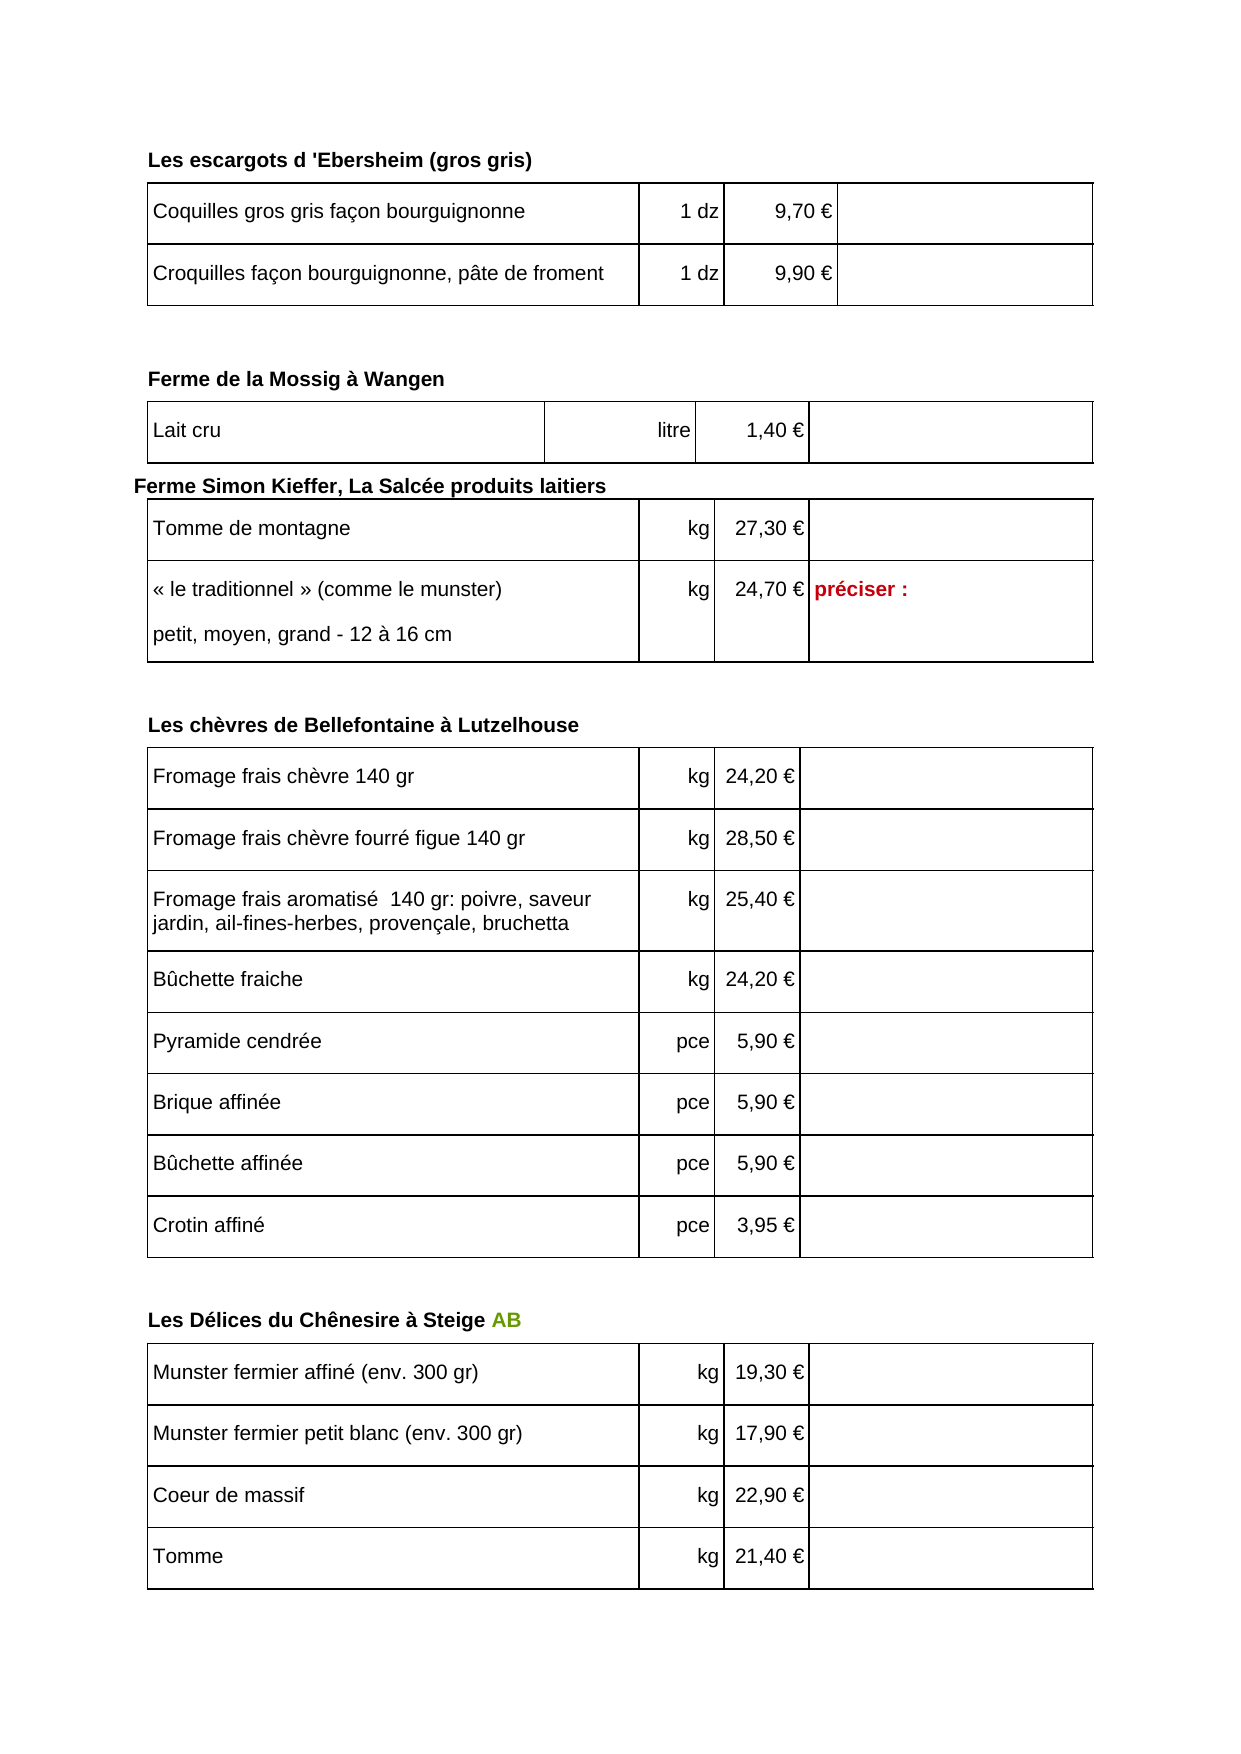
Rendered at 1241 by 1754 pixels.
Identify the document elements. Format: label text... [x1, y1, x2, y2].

table_cell kg [640, 810, 714, 869]
table_header 9,70 € [725, 184, 837, 243]
table_cell 22,90 € [725, 1467, 808, 1527]
table_cell Fromage frais aromatisé 140 gr: poivre, saveur jardin, ail-fines-herbes, provençale, bruchetta [148, 871, 638, 950]
text Les Délices du Chênesire à Steige AB [148, 1308, 1093, 1332]
table_header 19,30 € [725, 1344, 808, 1404]
table_cell Crotin affiné [148, 1197, 638, 1257]
table_cell Coeur de massif [148, 1467, 638, 1527]
table_cell 3,95 € [715, 1197, 799, 1257]
text Les escargots d 'Ebersheim (gros gris) [148, 148, 1093, 172]
table_cell [801, 810, 1092, 869]
table_cell [801, 1136, 1092, 1195]
table_cell 17,90 € [725, 1406, 808, 1465]
table_header Fromage frais chèvre 140 gr [148, 748, 638, 808]
table_cell kg [640, 561, 714, 661]
table_header 27,30 € [715, 500, 808, 560]
table_cell Fromage frais chèvre fourré figue 140 gr [148, 810, 638, 869]
table_header [810, 500, 1092, 560]
table_cell kg [640, 952, 714, 1011]
table_header kg [640, 748, 714, 808]
table_cell 25,40 € [715, 871, 799, 950]
table_cell 5,90 € [715, 1013, 799, 1073]
table_header [810, 1344, 1092, 1404]
table_cell [838, 245, 1092, 305]
table_cell kg [640, 1406, 723, 1465]
table_header [838, 184, 1092, 243]
table_header [810, 402, 1092, 462]
table_header kg [640, 500, 714, 560]
table_header litre [545, 402, 695, 462]
table_header Munster fermier affiné (env. 300 gr) [148, 1344, 638, 1404]
table_cell pce [640, 1197, 714, 1257]
table_cell kg [640, 871, 714, 950]
table_cell « le traditionnel » (comme le munster) petit, moyen, grand - 12 à 16 cm [148, 561, 638, 661]
table_header 1,40 € [696, 402, 808, 462]
table_cell kg [640, 1467, 723, 1527]
table_cell [810, 1467, 1092, 1527]
table_header 1 dz [640, 184, 723, 243]
table_cell Croquilles façon bourguignonne, pâte de froment [148, 245, 638, 305]
table_cell préciser : [810, 561, 1092, 661]
table_cell [801, 1013, 1092, 1073]
table_cell Bûchette fraiche [148, 952, 638, 1011]
table_cell pce [640, 1136, 714, 1195]
table_cell 21,40 € [725, 1528, 808, 1588]
table_cell 9,90 € [725, 245, 837, 305]
table_cell pce [640, 1013, 714, 1073]
table_cell [801, 871, 1092, 950]
table_cell kg [640, 1528, 723, 1588]
table_cell [801, 1197, 1092, 1257]
text Les chèvres de Bellefontaine à Lutzelhouse [148, 712, 1093, 736]
table_cell pce [640, 1074, 714, 1134]
table_cell 24,20 € [715, 952, 799, 1011]
table_header Lait cru [148, 402, 544, 462]
table_cell 24,70 € [715, 561, 808, 661]
table_cell 28,50 € [715, 810, 799, 869]
table_cell Pyramide cendrée [148, 1013, 638, 1073]
text Ferme Simon Kieffer, La Salcée produits laitiers [132, 474, 1093, 498]
table_header Coquilles gros gris façon bourguignonne [148, 184, 638, 243]
table_cell Munster fermier petit blanc (env. 300 gr) [148, 1406, 638, 1465]
table_cell 5,90 € [715, 1136, 799, 1195]
table_header [801, 748, 1092, 808]
table_cell Bûchette affinée [148, 1136, 638, 1195]
table_cell Brique affinée [148, 1074, 638, 1134]
table_cell Tomme [148, 1528, 638, 1588]
table_cell [810, 1406, 1092, 1465]
table_header kg [640, 1344, 723, 1404]
table_header 24,20 € [715, 748, 799, 808]
text Ferme de la Mossig à Wangen [148, 366, 1093, 390]
table_cell [801, 952, 1092, 1011]
table_cell 5,90 € [715, 1074, 799, 1134]
table_header Tomme de montagne [148, 500, 638, 560]
table_cell 1 dz [640, 245, 723, 305]
table_cell [801, 1074, 1092, 1134]
table_cell [810, 1528, 1092, 1588]
